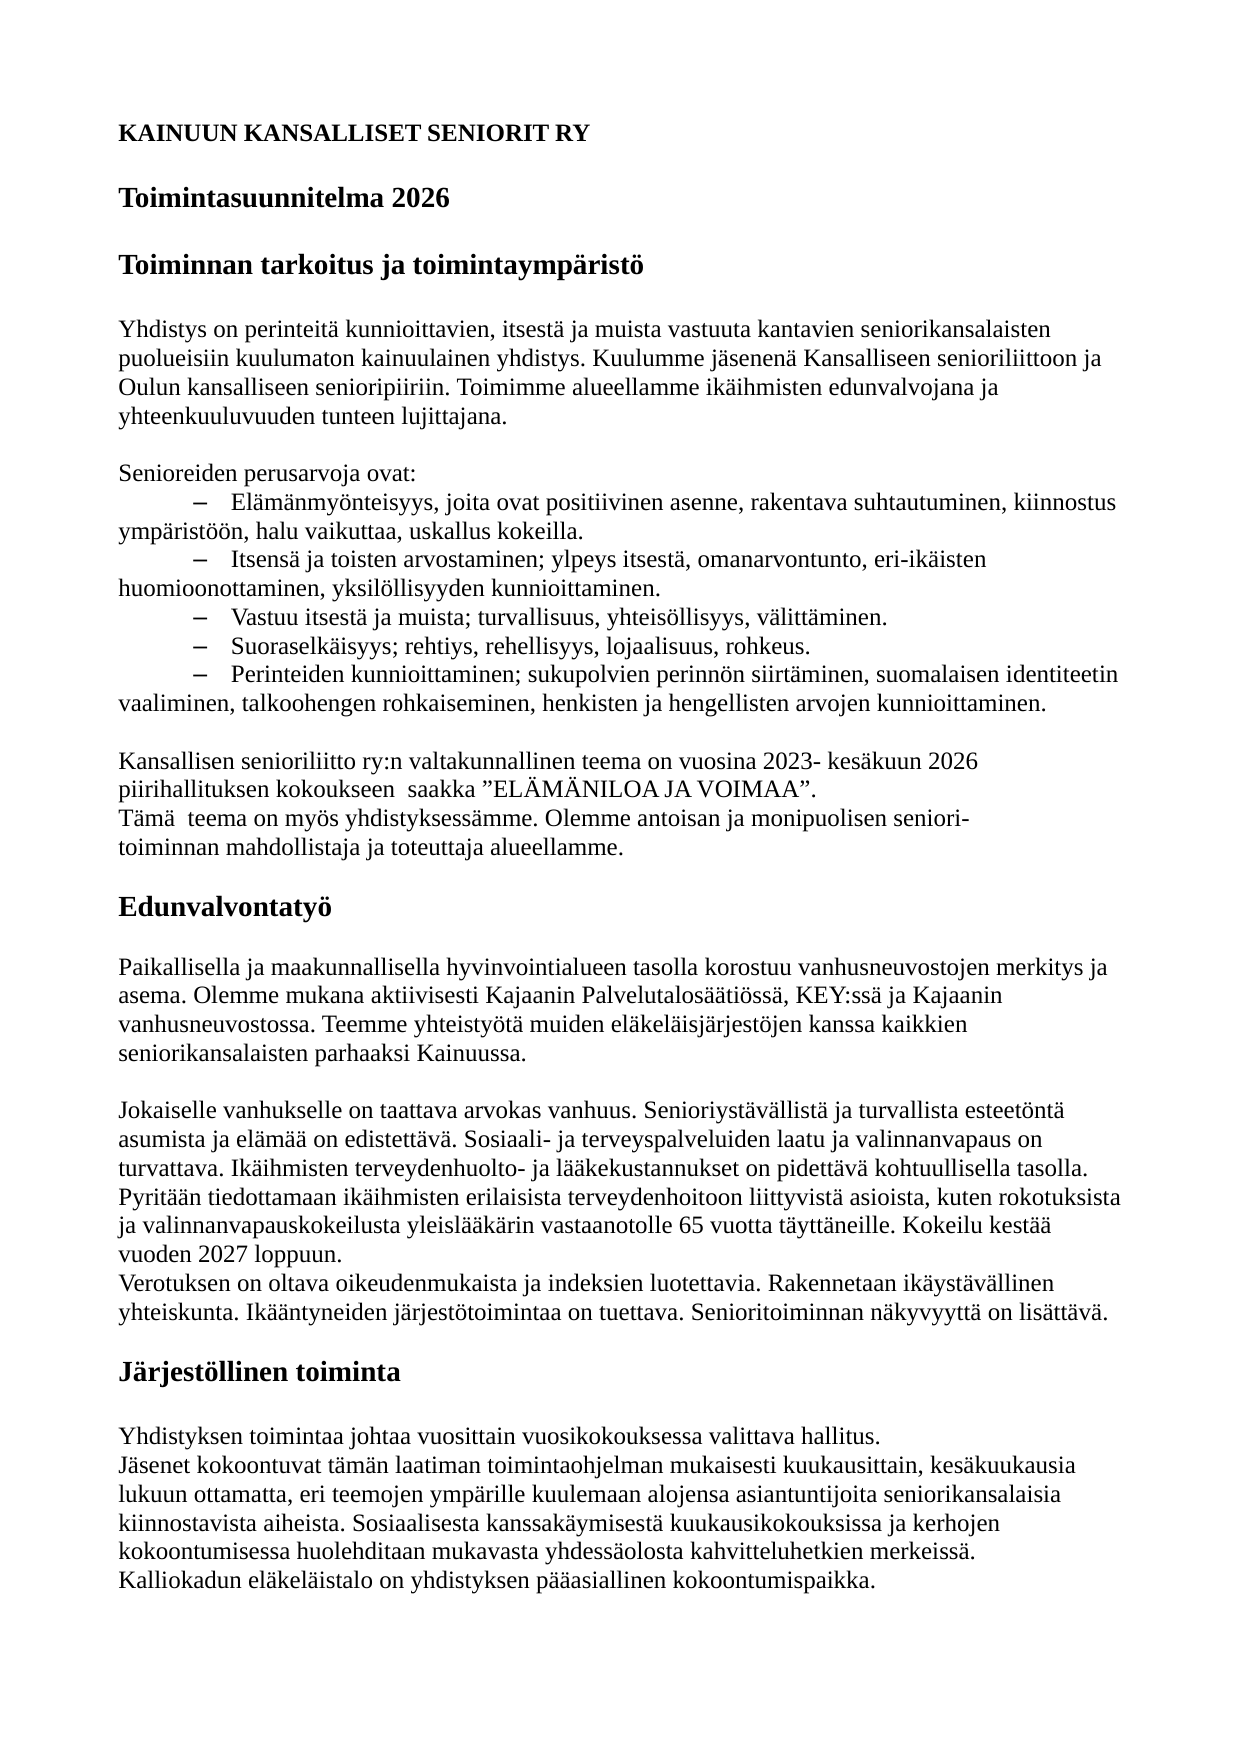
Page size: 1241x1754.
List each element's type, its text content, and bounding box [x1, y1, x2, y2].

text puolueisiin kuulumaton kainuulainen yhdistys. Kuulumme jäsenenä Kansalliseen senioriliittoon ja [118, 343, 1122, 372]
text vaaliminen, talkoohengen rohkaiseminen, henkisten ja hengellisten arvojen kunnioittaminen. [118, 688, 1122, 717]
text Järjestöllinen toiminta [118, 1354, 1122, 1388]
text yhteenkuuluvuuden tunteen lujittajana. [118, 401, 1122, 429]
list Elämänmyönteisyys, joita ovat positiivinen asenne, rakentava suhtautuminen, kiinnostus [193, 487, 1122, 516]
list Itsensä ja toisten arvostaminen; ylpeys itsestä, omanarvontunto, eri-ikäisten [193, 544, 1122, 573]
text toiminnan mahdollistaja ja toteuttaja alueellamme. [118, 832, 1122, 861]
text Senioreiden perusarvoja ovat: [118, 458, 1122, 487]
text Paikallisella ja maakunnallisella hyvinvointialueen tasolla korostuu vanhusneuvostojen merkitys ja [118, 952, 1122, 981]
text Pyritään tiedottamaan ikäihmisten erilaisista terveydenhoitoon liittyvistä asioista, kuten rokotuksista ja valinnanvapauskokeilusta yleislääkärin vastaanotolle 65 vuotta täyttäneille. Kokeilu kestää [118, 1182, 1122, 1239]
text asumista ja elämää on edistettävä. Sosiaali- ja terveyspalveluiden laatu ja valinnanvapaus on [118, 1124, 1122, 1153]
text turvattava. Ikäihmisten terveydenhuolto- ja lääkekustannukset on pidettävä kohtuullisella tasolla. [118, 1153, 1122, 1182]
text huomioonottaminen, yksilöllisyyden kunnioittaminen. [118, 573, 1122, 602]
text Verotuksen on oltava oikeudenmukaista ja indeksien luotettavia. Rakennetaan ikäystävällinen [118, 1268, 1122, 1297]
text Kalliokadun eläkeläistalo on yhdistyksen pääasiallinen kokoontumispaikka. [118, 1565, 1122, 1594]
text kokoontumisessa huolehditaan mukavasta yhdessäolosta kahvitteluhetkien merkeissä. [118, 1536, 1122, 1565]
text Jäsenet kokoontuvat tämän laatiman toimintaohjelman mukaisesti kuukausittain, kesäkuukausia [118, 1450, 1122, 1479]
list Perinteiden kunnioittaminen; sukupolvien perinnön siirtäminen, suomalaisen identiteetin [193, 659, 1122, 688]
text Tämä teema on myös yhdistyksessämme. Olemme antoisan ja monipuolisen seniori- [118, 803, 1122, 832]
text vuoden 2027 loppuun. [118, 1239, 1122, 1268]
text Jokaiselle vanhukselle on taattava arvokas vanhuus. Senioriystävällistä ja turvallista esteetöntä [118, 1096, 1122, 1124]
text vanhusneuvostossa. Teemme yhteistyötä muiden eläkeläisjärjestöjen kanssa kaikkien [118, 1009, 1122, 1038]
text Kansallisen senioriliitto ry:n valtakunnallinen teema on vuosina 2023- kesäkuun 2026 piirihallituksen kokoukseen saakka ”ELÄMÄNILOA JA VOIMAA”. [118, 746, 1122, 803]
text yhteiskunta. Ikääntyneiden järjestötoimintaa on tuettava. Senioritoiminnan näkyvyyttä on lisättävä. [118, 1297, 1122, 1326]
text Yhdistys on perinteitä kunnioittavien, itsestä ja muista vastuuta kantavien seniorikansalaisten [118, 314, 1122, 343]
text Toiminnan tarkoitus ja toimintaympäristö [118, 247, 1122, 281]
text Yhdistyksen toimintaa johtaa vuosittain vuosikokouksessa valittava hallitus. [118, 1421, 1122, 1450]
list Suoraselkäisyys; rehtiys, rehellisyys, lojaalisuus, rohkeus. [193, 631, 1122, 659]
text kiinnostavista aiheista. Sosiaalisesta kanssakäymisestä kuukausikokouksissa ja kerhojen [118, 1508, 1122, 1536]
text ympäristöön, halu vaikuttaa, uskallus kokeilla. [118, 516, 1122, 544]
text Toimintasuunnitelma 2026 [118, 180, 1122, 214]
text seniorikansalaisten parhaaksi Kainuussa. [118, 1038, 1122, 1067]
text asema. Olemme mukana aktiivisesti Kajaanin Palvelutalosäätiössä, KEY:ssä ja Kajaanin [118, 981, 1122, 1009]
text Oulun kansalliseen senioripiiriin. Toimimme alueellamme ikäihmisten edunvalvojana ja [118, 372, 1122, 401]
list Vastuu itsestä ja muista; turvallisuus, yhteisöllisyys, välittäminen. [193, 602, 1122, 631]
text lukuun ottamatta, eri teemojen ympärille kuulemaan alojensa asiantuntijoita seniorikansalaisia [118, 1479, 1122, 1508]
text KAINUUN KANSALLISET SENIORIT RY [118, 118, 1122, 147]
text Edunvalvontatyö [118, 889, 1122, 923]
